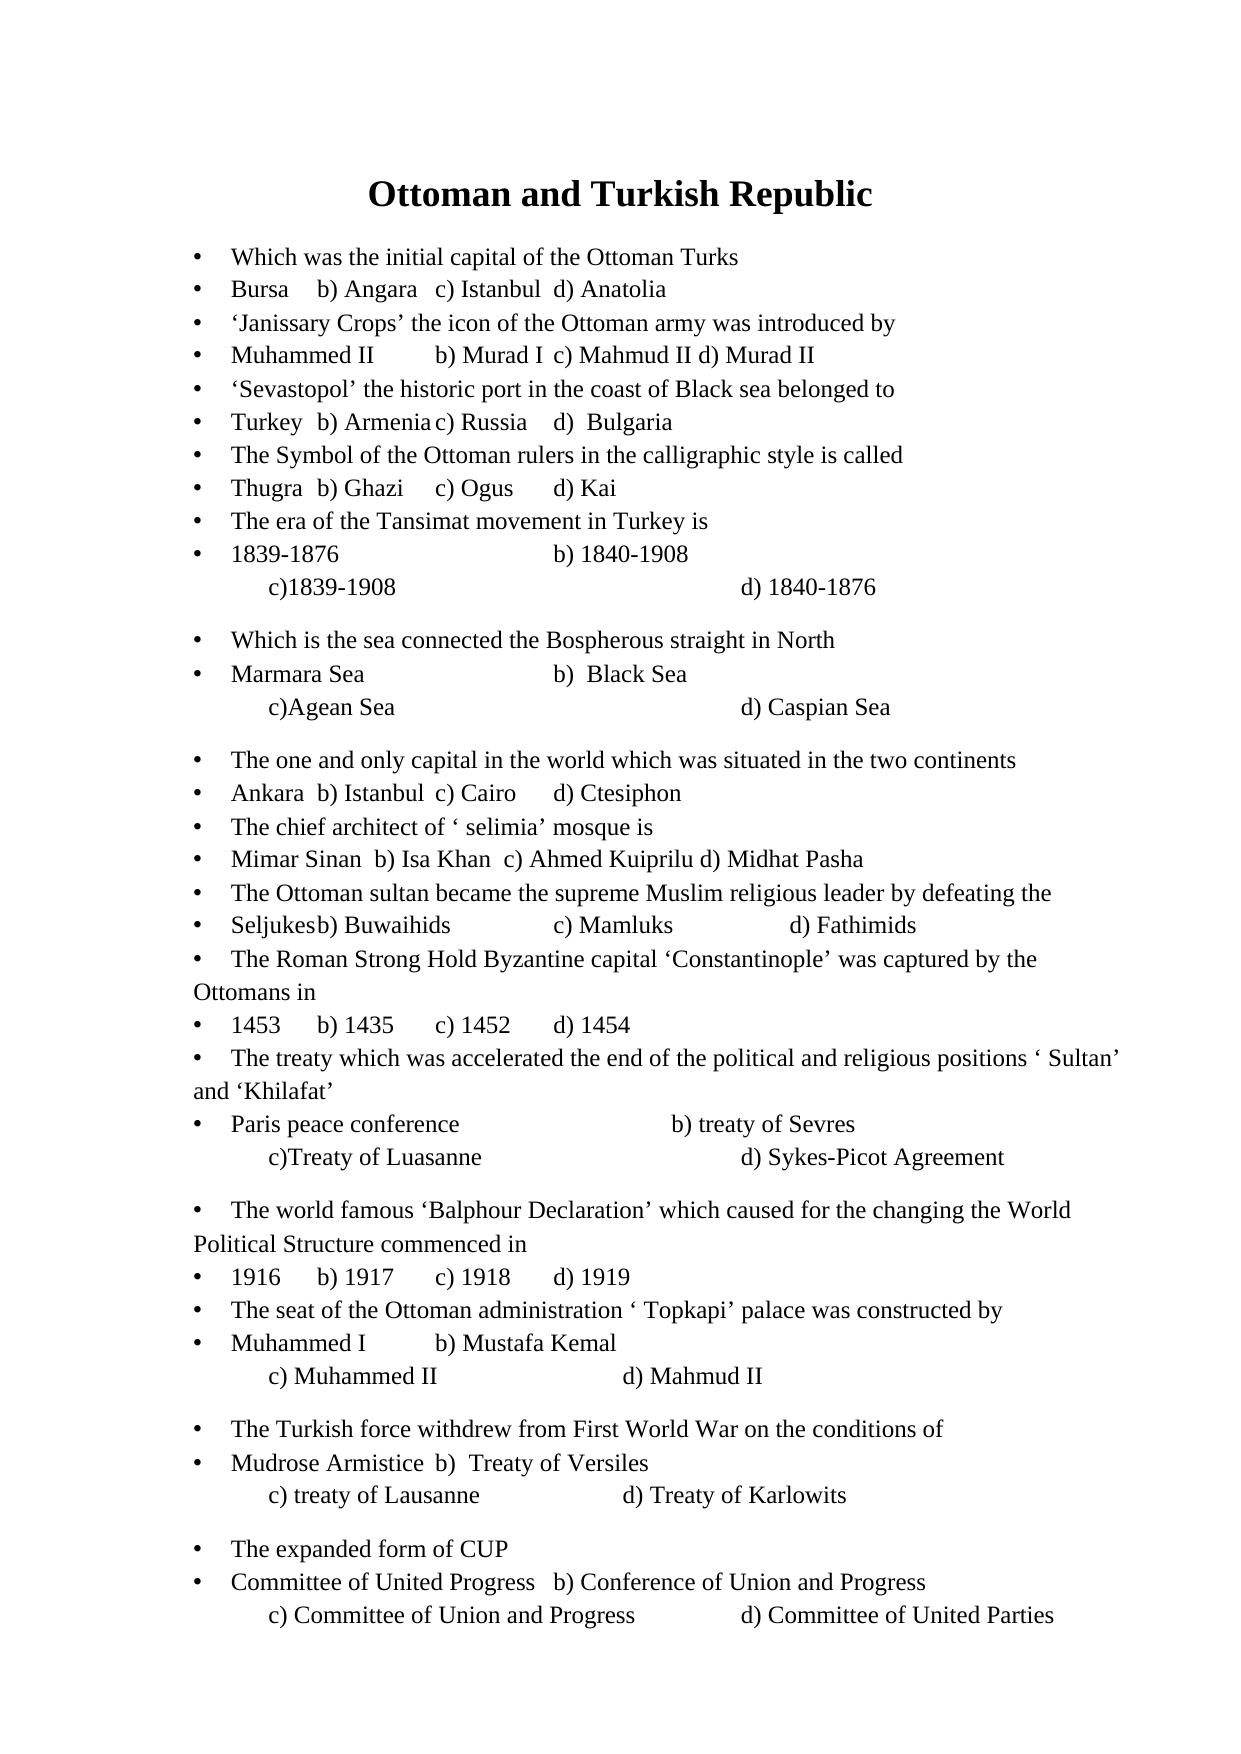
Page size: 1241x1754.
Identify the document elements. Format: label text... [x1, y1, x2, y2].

list The Roman Strong Hold Byzantine capital ‘Constantinople’ was captured by the Ottomans in [156, 944, 1122, 1005]
list ‘Sevastopol’ the historic port in the coast of Black sea belonged to [156, 374, 1122, 402]
list The Turkish force withdrew from First World War on the conditions of [156, 1414, 1122, 1443]
text c) Muhammed II d) Mahmud II [268, 1361, 1122, 1389]
text c)1839-1908 d) 1840-1876 [268, 572, 1122, 601]
list Seljukes b) Buwaihids c) Mamluks d) Fathimids [156, 911, 1122, 939]
list Muhammed I b) Mustafa Kemal [156, 1328, 1122, 1356]
list The world famous ‘Balphour Declaration’ which caused for the changing the World Political Structure commenced in [156, 1196, 1122, 1257]
list Bursa b) Angara c) Istanbul d) Anatolia [156, 274, 1122, 303]
text c)Agean Sea d) Caspian Sea [268, 692, 1122, 720]
list Marmara Sea b) Black Sea [156, 659, 1122, 687]
list Muhammed II b) Murad I c) Mahmud II d) Murad II [156, 341, 1122, 369]
list The chief architect of ‘ selimia’ mosque is [156, 812, 1122, 840]
list Mimar Sinan b) Isa Khan c) Ahmed Kuiprilu d) Midhat Pasha [156, 844, 1122, 873]
list The era of the Tansimat movement in Turkey is [156, 506, 1122, 534]
list ‘Janissary Crops’ the icon of the Ottoman army was introduced by [156, 308, 1122, 336]
text c) treaty of Lausanne d) Treaty of Karlowits [268, 1481, 1122, 1509]
list 1839-1876 b) 1840-1908 [156, 539, 1122, 567]
list The treaty which was accelerated the end of the political and religious positions ‘ Sultan’ and ‘Khilafat’ [156, 1043, 1122, 1104]
list The Ottoman sultan became the supreme Muslim religious leader by defeating the [156, 878, 1122, 906]
list Which was the initial capital of the Ottoman Turks [156, 242, 1122, 270]
list Ankara b) Istanbul c) Cairo d) Ctesiphon [156, 778, 1122, 807]
list Turkey b) Armenia c) Russia d) Bulgaria [156, 407, 1122, 435]
list The expanded form of CUP [156, 1534, 1122, 1563]
list Thugra b) Ghazi c) Ogus d) Kai [156, 473, 1122, 501]
list The seat of the Ottoman administration ‘ Topkapi’ palace was constructed by [156, 1295, 1122, 1323]
list Mudrose Armistice b) Treaty of Versiles [156, 1448, 1122, 1476]
list 1453 b) 1435 c) 1452 d) 1454 [156, 1010, 1122, 1038]
text c) Committee of Union and Progress d) Committee of United Parties [268, 1601, 1122, 1629]
list The Symbol of the Ottoman rulers in the calligraphic style is called [156, 440, 1122, 468]
list The one and only capital in the world which was situated in the two continents [156, 746, 1122, 774]
list 1916 b) 1917 c) 1918 d) 1919 [156, 1262, 1122, 1290]
list Committee of United Progress b) Conference of Union and Progress [156, 1567, 1122, 1596]
text Ottoman and Turkish Republic [118, 171, 1122, 214]
list Paris peace conference b) treaty of Sevres [156, 1109, 1122, 1137]
list Which is the sea connected the Bospherous straight in North [156, 626, 1122, 654]
text c)Treaty of Luasanne d) Sykes-Picot Agreement [268, 1142, 1122, 1171]
